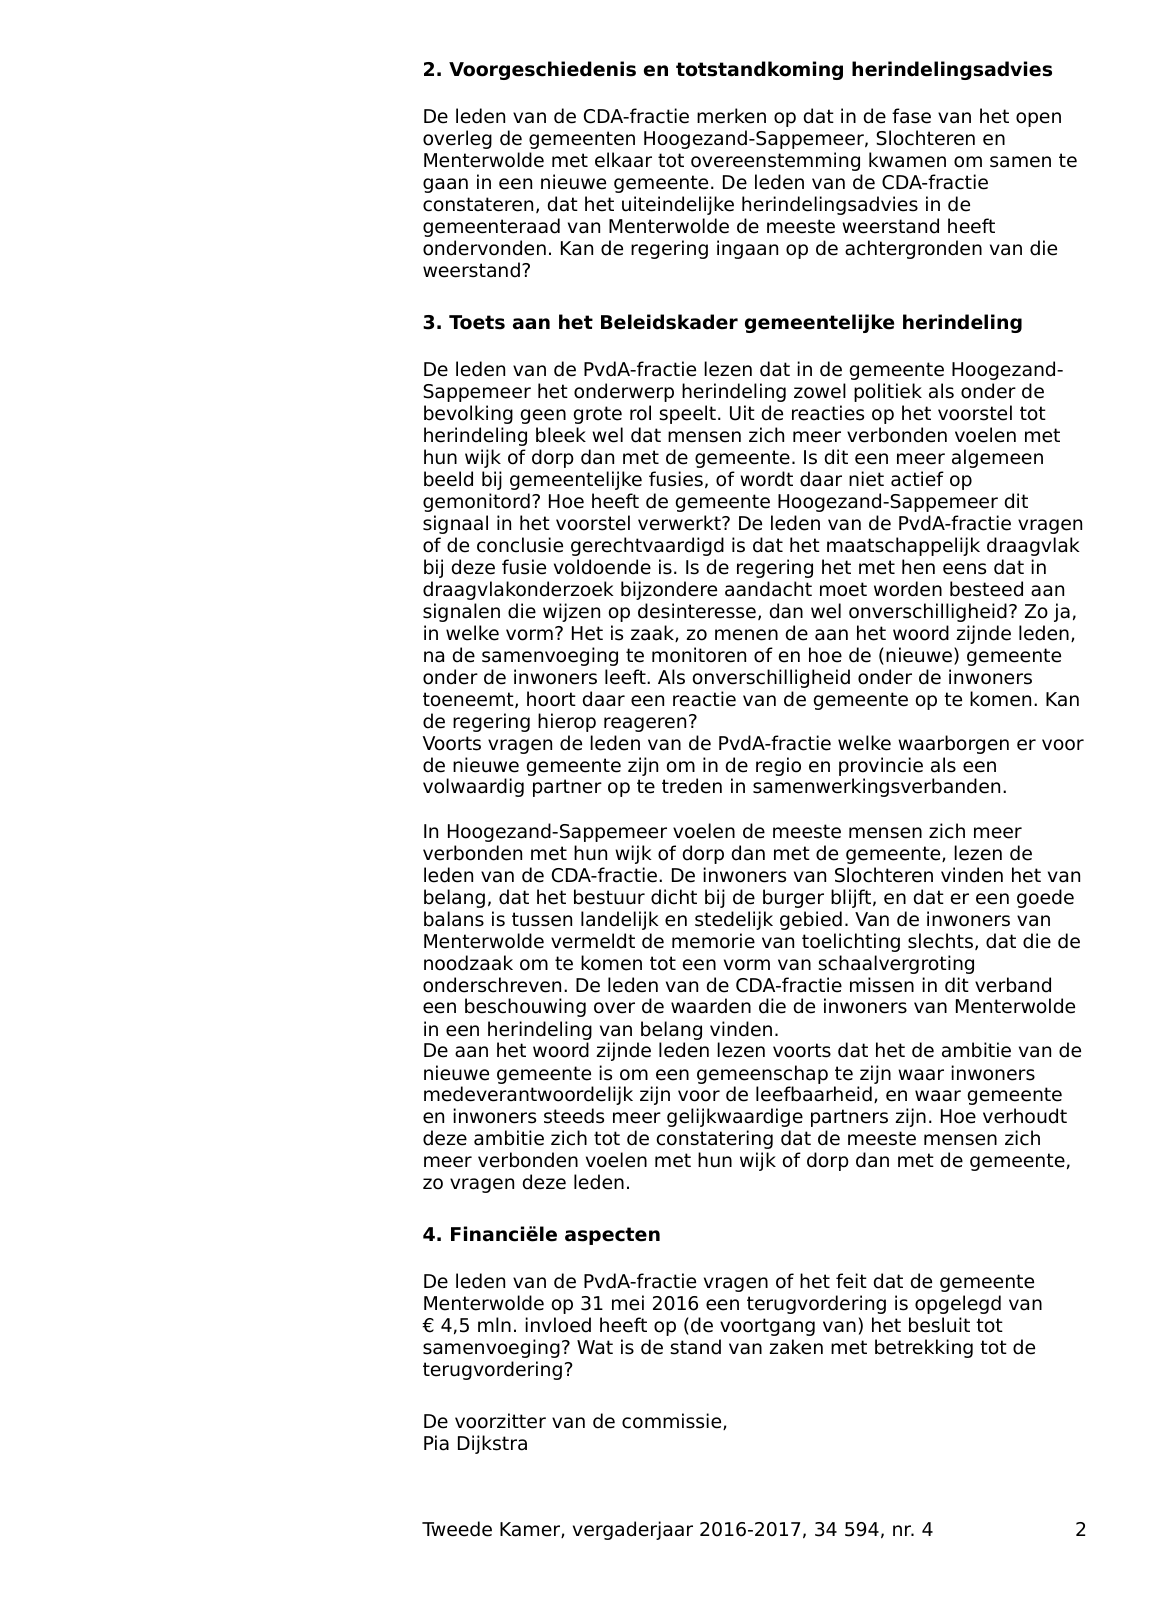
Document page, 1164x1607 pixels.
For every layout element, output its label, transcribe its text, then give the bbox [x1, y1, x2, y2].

subtitle 3. Toets aan het Beleidskader gemeentelijke herindeling [422, 312, 1087, 334]
text De voorzitter van de commissie, Pia Dijkstra [422, 1411, 1087, 1455]
text De leden van de CDA-fractie merken op dat in de fase van het open overleg de gemeenten Hoogezand-Sappemeer, Slochteren en Menterwolde met elkaar tot overeenstemming kwamen om samen te gaan in een nieuwe gemeente. De leden van de CDA-fractie constateren, dat het uiteindelijke herindelingsadvies in de gemeenteraad van Menterwolde de meeste weerstand heeft ondervonden. Kan de regering ingaan op de achtergronden van die weerstand? [422, 106, 1087, 282]
subtitle 2. Voorgeschiedenis en totstandkoming herindelingsadvies [422, 59, 1087, 81]
text De aan het woord zijnde leden lezen voorts dat het de ambitie van de nieuwe gemeente is om een gemeenschap te zijn waar inwoners medeverantwoordelijk zijn voor de leefbaarheid, en waar gemeente en inwoners steeds meer gelijkwaardige partners zijn. Hoe verhoudt deze ambitie zich tot de constatering dat de meeste mensen zich meer verbonden voelen met hun wijk of dorp dan met de gemeente, zo vragen deze leden. [422, 1040, 1087, 1194]
text De leden van de PvdA-fractie vragen of het feit dat de gemeente Menterwolde op 31 mei 2016 een terugvordering is opgelegd van € 4,5 mln. invloed heeft op (de voortgang van) het besluit tot samenvoeging? Wat is de stand van zaken met betrekking tot de terugvordering? [422, 1271, 1087, 1381]
text Voorts vragen de leden van de PvdA-fractie welke waarborgen er voor de nieuwe gemeente zijn om in de regio en provincie als een volwaardig partner op te treden in samenwerkingsverbanden. [422, 732, 1087, 798]
text De leden van de PvdA-fractie lezen dat in de gemeente Hoogezand-Sappemeer het onderwerp herindeling zowel politiek als onder de bevolking geen grote rol speelt. Uit de reacties op het voorstel tot herindeling bleek wel dat mensen zich meer verbonden voelen met hun wijk of dorp dan met de gemeente. Is dit een meer algemeen beeld bij gemeentelijke fusies, of wordt daar niet actief op gemonitord? Hoe heeft de gemeente Hoogezand-Sappemeer dit signaal in het voorstel verwerkt? De leden van de PvdA-fractie vragen of de conclusie gerechtvaardigd is dat het maatschappelijk draagvlak bij deze fusie voldoende is. Is de regering het met hen eens dat in draagvlakonderzoek bijzondere aandacht moet worden besteed aan signalen die wijzen op desinteresse, dan wel onverschilligheid? Zo ja, in welke vorm? Het is zaak, zo menen de aan het woord zijnde leden, na de samenvoeging te monitoren of en hoe de (nieuwe) gemeente onder de inwoners leeft. Als onverschilligheid onder de inwoners toeneemt, hoort daar een reactie van de gemeente op te komen. Kan de regering hierop reageren? [422, 359, 1087, 732]
text In Hoogezand-Sappemeer voelen de meeste mensen zich meer verbonden met hun wijk of dorp dan met de gemeente, lezen de leden van de CDA-fractie. De inwoners van Slochteren vinden het van belang, dat het bestuur dicht bij de burger blijft, en dat er een goede balans is tussen landelijk en stedelijk gebied. Van de inwoners van Menterwolde vermeldt de memorie van toelichting slechts, dat die de noodzaak om te komen tot een vorm van schaalvergroting onderschreven. De leden van de CDA-fractie missen in dit verband een beschouwing over de waarden die de inwoners van Menterwolde in een herindeling van belang vinden. [422, 821, 1087, 1040]
subtitle 4. Financiële aspecten [422, 1224, 1087, 1246]
